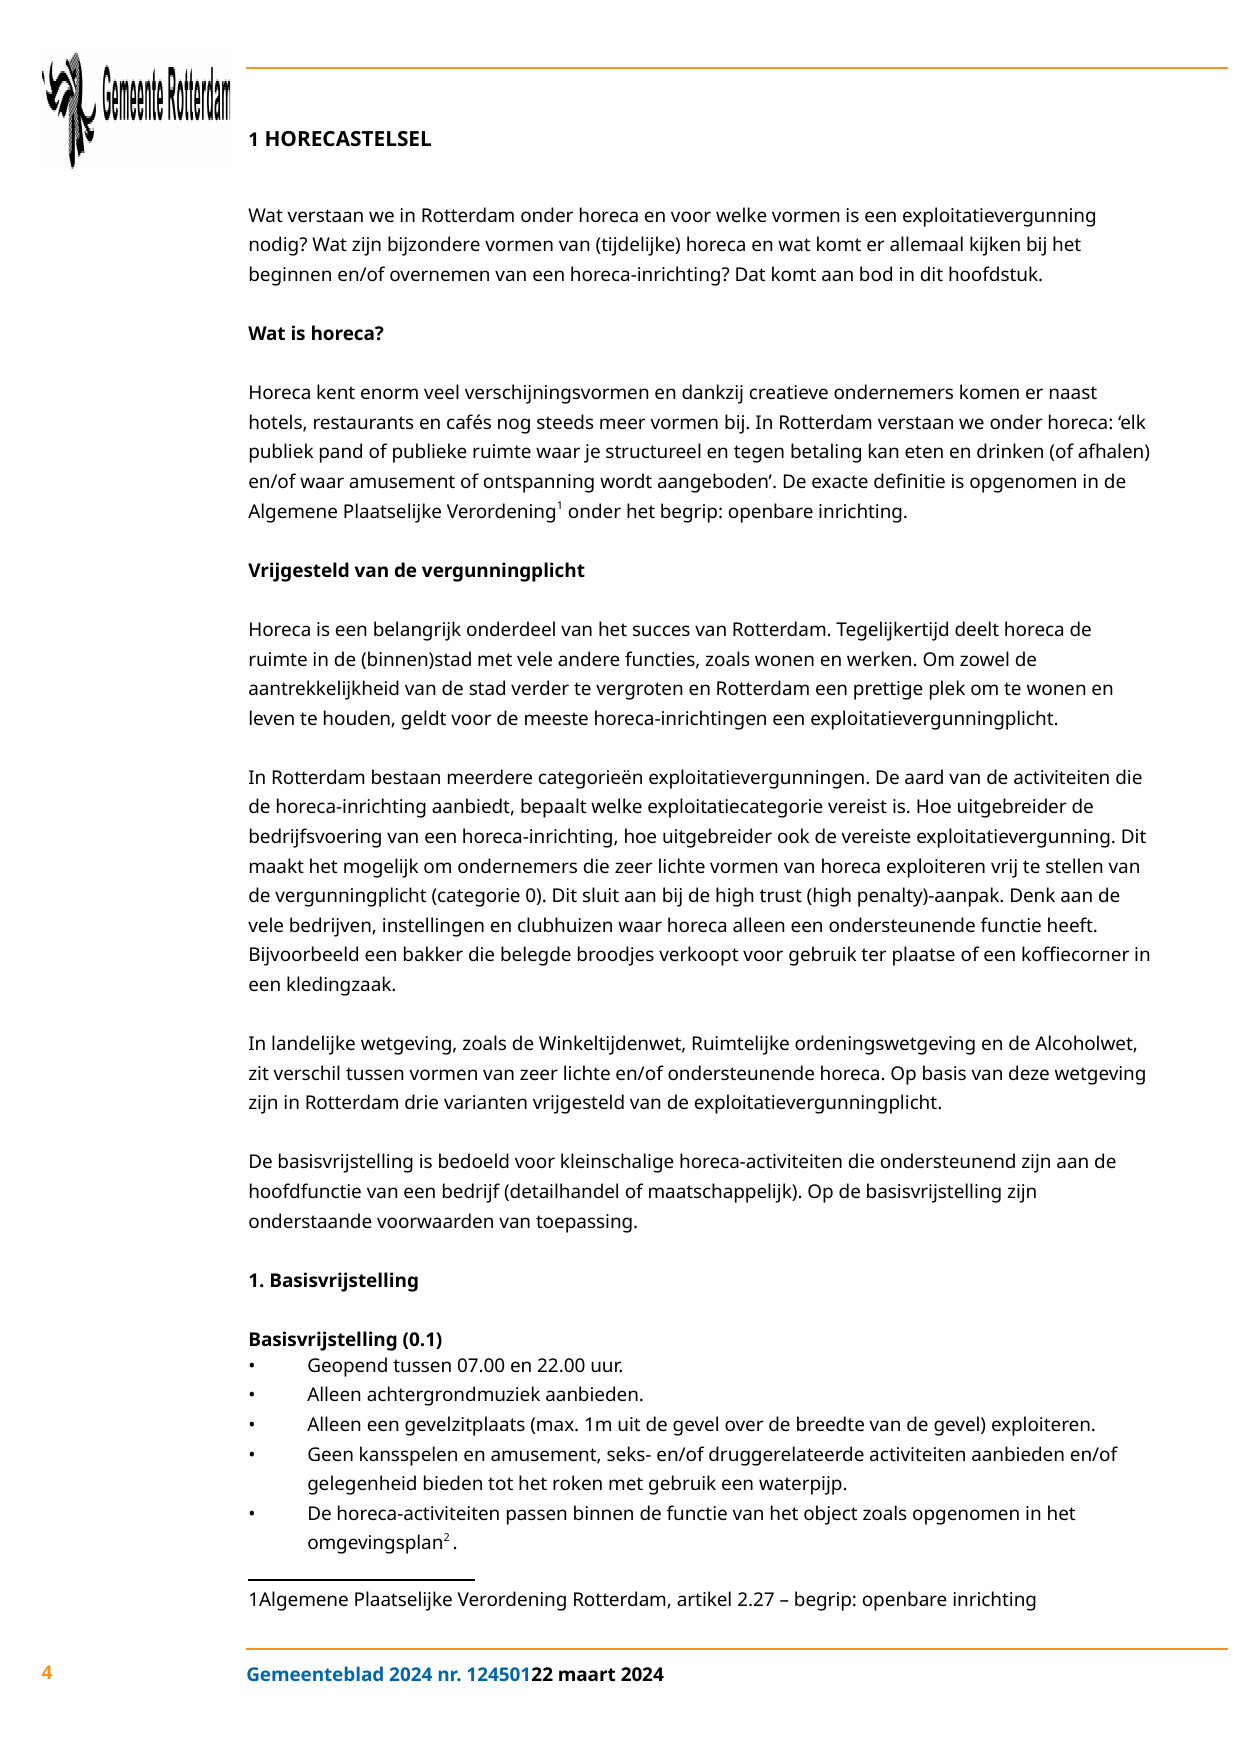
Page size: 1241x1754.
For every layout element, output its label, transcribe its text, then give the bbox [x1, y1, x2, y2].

text Wat verstaan we in Rotterdam onder horeca en voor welke vormen is een exploitatievergunning nodig? Wat zijn bijzondere vormen van (tijdelijke) horeca en wat komt er allemaal kijken bij het beginnen en/of overnemen van een horeca-inrichting? Dat komt aan bod in dit hoofdstuk. [248, 202, 1152, 287]
text Wat is horeca? [248, 320, 1152, 346]
text 1 HORECASTELSEL [248, 124, 1152, 153]
table_header Basisvrijstelling (0.1) [248, 1326, 1152, 1352]
picture [41, 47, 231, 172]
text In Rotterdam bestaan meerdere categorieën exploitatievergunningen. De aard van de activiteiten die de horeca-inrichting aanbiedt, bepaalt welke exploitatiecategorie vereist is. Hoe uitgebreider de bedrijfsvoering van een horeca-inrichting, hoe uitgebreider ook de vereiste exploitatievergunning. Dit maakt het mogelijk om ondernemers die zeer lichte vormen van horeca exploiteren vrij te stellen van de vergunningplicht (categorie 0). Dit sluit aan bij de high trust (high penalty)-aanpak. Denk aan de vele bedrijven, instellingen en clubhuizen waar horeca alleen een ondersteunende functie heeft. Bijvoorbeeld een bakker die belegde broodjes verkoopt voor gebruik ter plaatse of een koffiecorner in een kledingzaak. [248, 764, 1152, 997]
text Horeca kent enorm veel verschijningsvormen en dankzij creatieve ondernemers komen er naast hotels, restaurants en cafés nog steeds meer vormen bij. In Rotterdam verstaan we onder horeca: ‘elk publiek pand of publieke ruimte waar je structureel en tegen betaling kan eten en drinken (of afhalen) en/of waar amusement of ontspanning wordt aangeboden’. De exacte definitie is opgenomen in de Algemene Plaatselijke Verordening onder het begrip: openbare inrichting. [248, 379, 1152, 524]
text 1. Basisvrijstelling [248, 1267, 1152, 1293]
text Algemene Plaatselijke Verordening Rotterdam, artikel 2.27 – begrip: openbare inrichting [248, 1586, 1152, 1612]
text De basisvrijstelling is bedoeld voor kleinschalige horeca-activiteiten die ondersteunend zijn aan de hoofdfunctie van een bedrijf (detailhandel of maatschappelijk). Op de basisvrijstelling zijn onderstaande voorwaarden van toepassing. [248, 1149, 1152, 1234]
text Horeca is een belangrijk onderdeel van het succes van Rotterdam. Tegelijkertijd deelt horeca de ruimte in de (binnen)stad met vele andere functies, zoals wonen en werken. Om zowel de aantrekkelijkheid van de stad verder te vergroten en Rotterdam een prettige plek om te wonen en leven te houden, geldt voor de meeste horeca-inrichtingen een exploitatievergunningplicht. [248, 616, 1152, 731]
text In landelijke wetgeving, zoals de Winkeltijdenwet, Ruimtelijke ordeningswetgeving en de Alcoholwet, zit verschil tussen vormen van zeer lichte en/of ondersteunende horeca. Op basis van deze wetgeving zijn in Rotterdam drie varianten vrijgesteld van de exploitatievergunningplicht. [248, 1030, 1152, 1115]
text Vrijgesteld van de vergunningplicht [248, 557, 1152, 583]
table_cell Geopend tussen 07.00 en 22.00 uur. Alleen achtergrondmuziek aanbieden. Alleen een gevelzitplaats (max. 1m uit de gevel over de breedte van de gevel) exploiteren. Geen kansspelen en amusement, seks- en/of druggerelateerde activiteiten aanbieden en/of gelegenheid bieden tot het roken met gebruik een waterpijp. De horeca-activiteiten passen binnen de functie van het object zoals opgenomen in het omgevingsplan. De openbare inrichting is niet vergunningplichtig op grond van de Alcoholwet. Het schenken van alcohol is daarom onder de basisvrijstelling niet mogelijk. [248, 1352, 1152, 1555]
